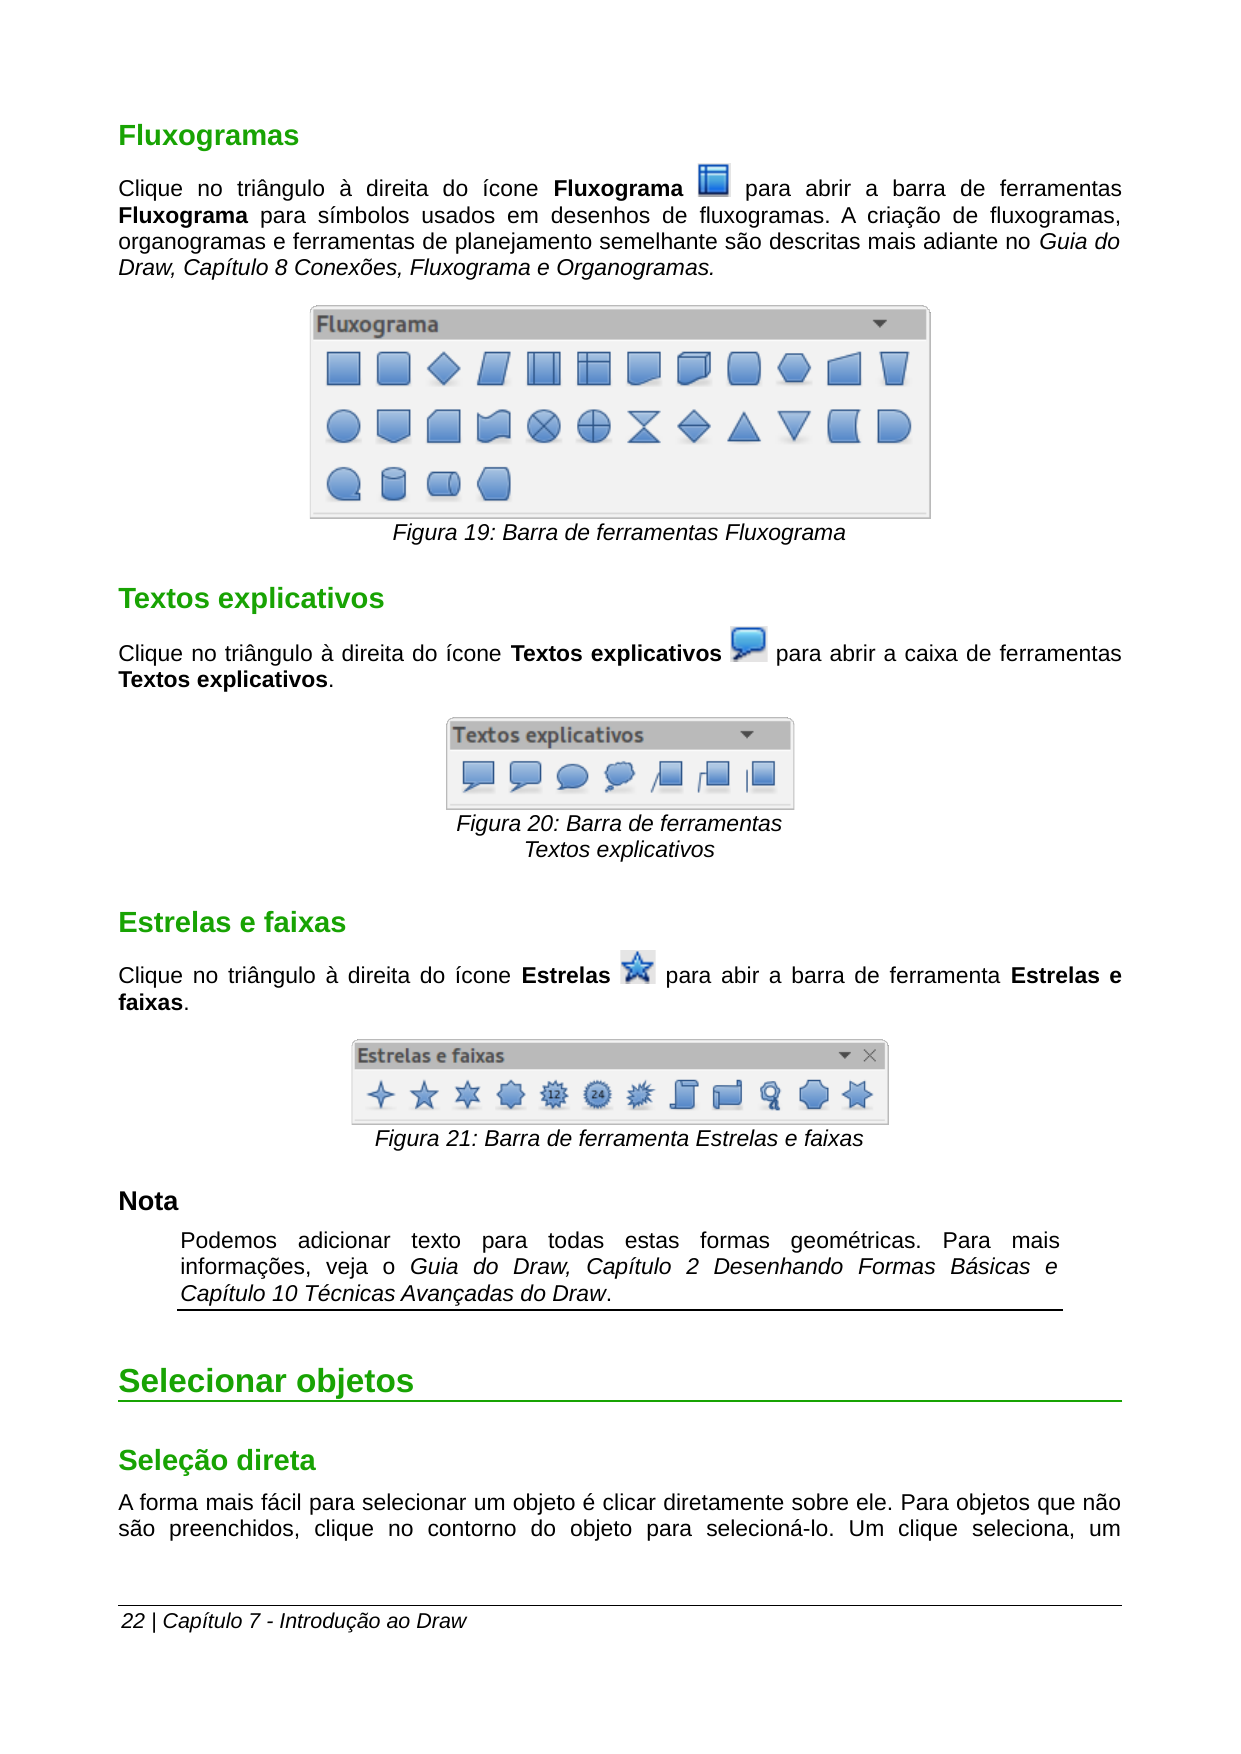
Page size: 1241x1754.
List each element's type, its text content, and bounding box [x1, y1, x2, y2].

picture [351, 1039, 889, 1125]
subtitle Nota [118, 1185, 1122, 1216]
text A forma mais fácil para selecionar um objeto é clicar diretamente sobre ele. Para objetos que não são preenchidos, clique no contorno do objeto para selecioná-lo. Um clique seleciona, um [118, 1489, 1122, 1541]
list Podemos adicionar texto para todas estas formas geométricas. Para mais informações, veja o Guia do Draw, Capítulo 2 Desenhando Formas Básicas e Capítulo 10 Técnicas Avançadas do Draw. [177, 1224, 1063, 1309]
text Figura 19: Barra de ferramentas Fluxograma [310, 519, 931, 545]
picture [697, 163, 731, 197]
list Clique no triângulo à direita do ícone Estrelas para abir a barra de ferramenta Estrelas e faixas. [118, 950, 1122, 1015]
picture [446, 717, 795, 810]
subtitle Fluxogramas [118, 118, 1122, 152]
subtitle Selecionar objetos [118, 1361, 1122, 1400]
list Clique no triângulo à direita do ícone Textos explicativos para abrir a caixa de ferramentas Textos explicativos. [118, 626, 1122, 693]
list Figura 20: Barra de ferramentas Textos explicativos [441, 717, 799, 862]
text Clique no triângulo à direita do ícone Fluxograma para abrir a barra de ferramentas Fluxograma para símbolos usados em desenhos de fluxogramas. A criação de fluxogramas, organogramas e ferramentas de planejamento semelhante são descritas mais adiante no Guia do Draw, Capítulo 8 Conexões, Fluxograma e Organogramas. [118, 163, 1122, 281]
picture [730, 626, 768, 662]
picture [620, 950, 656, 984]
subtitle Seleção direta [118, 1443, 1122, 1477]
subtitle Textos explicativos [118, 581, 1122, 614]
picture [309, 305, 931, 519]
list Figura 21: Barra de ferramenta Estrelas e faixas [352, 1125, 889, 1151]
subtitle Estrelas e faixas [118, 905, 1122, 939]
